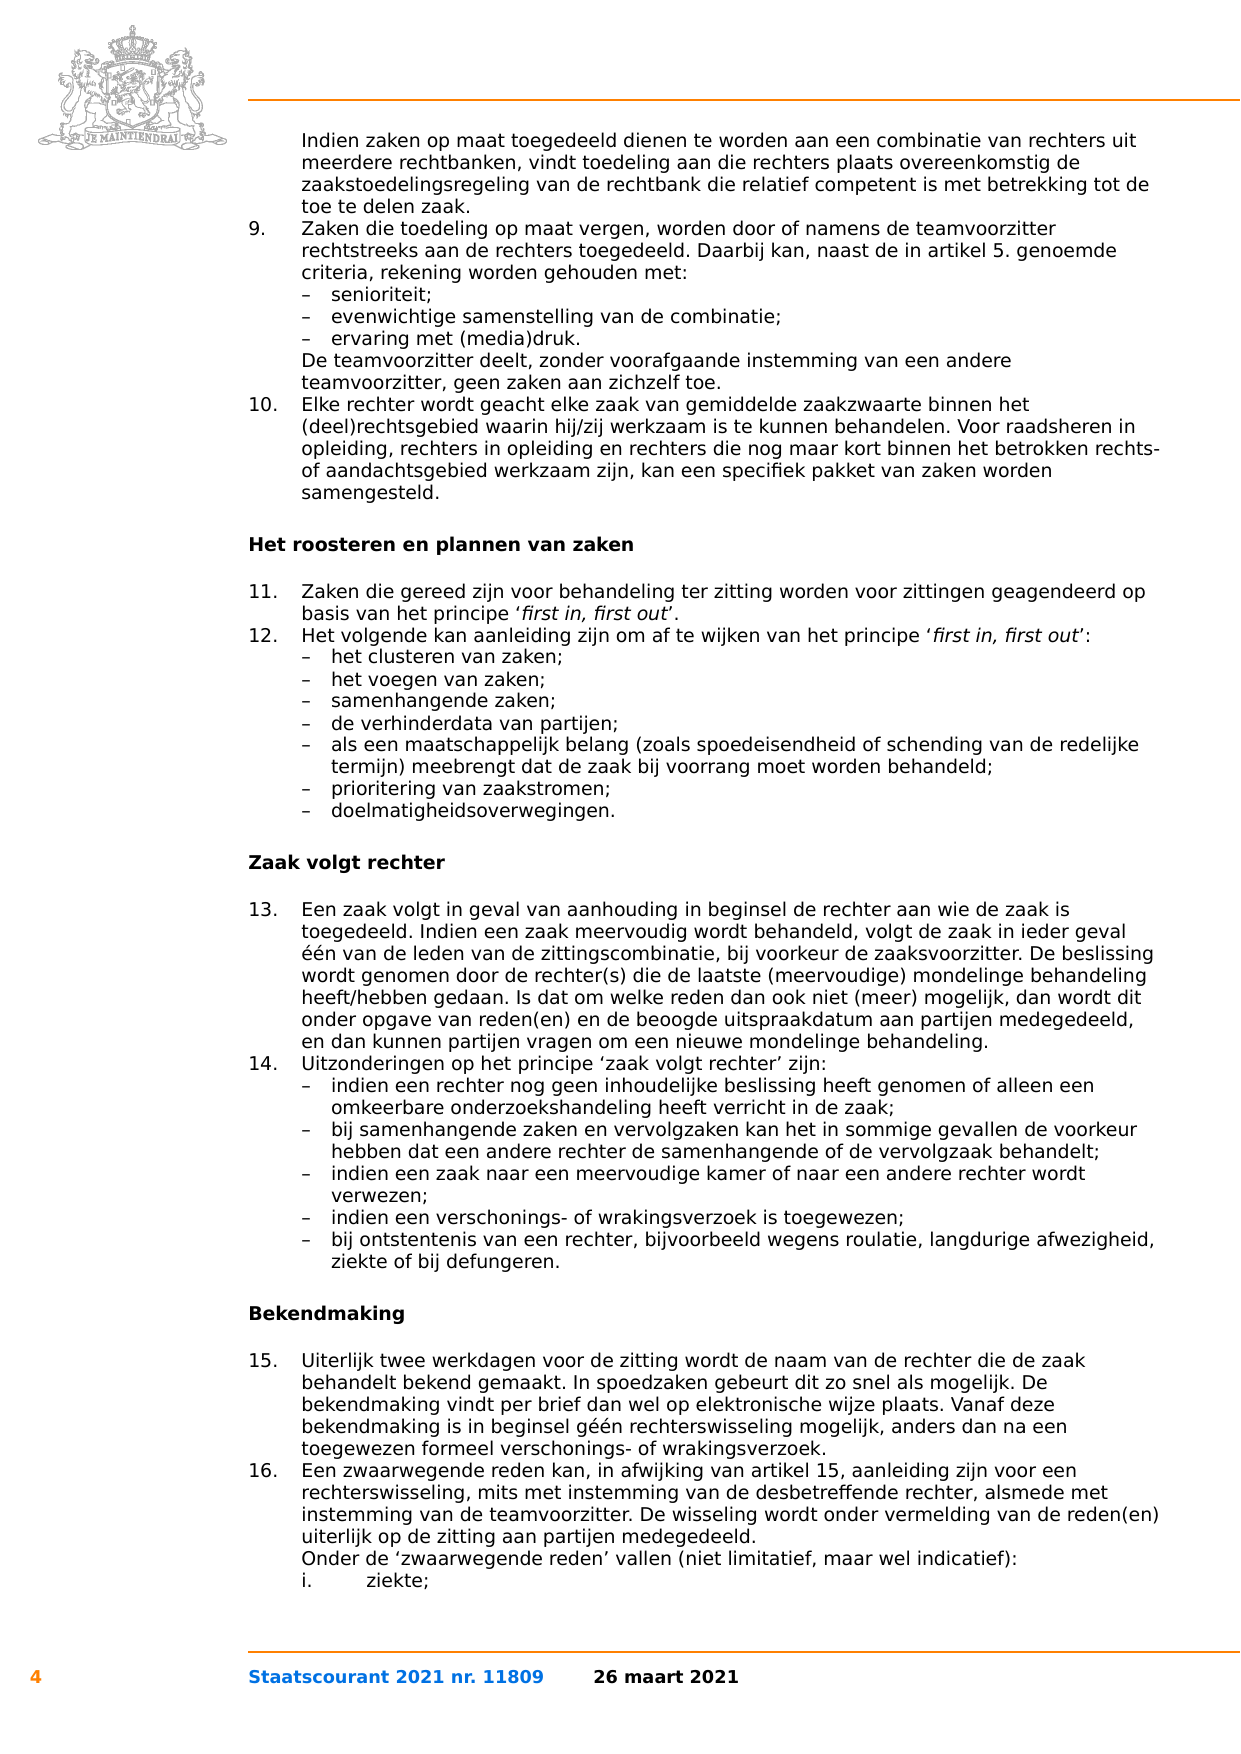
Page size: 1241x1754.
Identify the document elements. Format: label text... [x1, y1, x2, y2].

text 15. Uiterlijk twee werkdagen voor de zitting wordt de naam van de rechter die de zaak behandelt bekend gemaakt. In spoedzaken gebeurt dit zo snel als mogelijk. De bekendmaking vindt per brief dan wel op elektronische wijze plaats. Vanaf deze bekendmaking is in beginsel géén rechterswisseling mogelijk, anders dan na een toegewezen formeel verschonings- of wrakingsverzoek. [248, 1350, 1163, 1460]
text 12. Het volgende kan aanleiding zijn om af te wijken van het principe ‘first in, first out’: [248, 624, 1163, 646]
subtitle Bekendmaking [248, 1303, 1163, 1325]
text – het clusteren van zaken; [301, 646, 1163, 668]
text – senioriteit; [301, 284, 1163, 306]
text Onder de ‘zwaarwegende reden’ vallen (niet limitatief, maar wel indicatief): [301, 1548, 1163, 1570]
text 11. Zaken die gereed zijn voor behandeling ter zitting worden voor zittingen geagendeerd op basis van het principe ‘first in, first out’. [248, 581, 1163, 624]
text – indien een zaak naar een meervoudige kamer of naar een andere rechter wordt verwezen; [301, 1163, 1163, 1207]
text 10. Elke rechter wordt geacht elke zaak van gemiddelde zaakzwaarte binnen het (deel)rechtsgebied waarin hij/zij werkzaam is te kunnen behandelen. Voor raadsheren in opleiding, rechters in opleiding en rechters die nog maar kort binnen het betrokken rechts- of aandachtsgebied werkzaam zijn, kan een specifiek pakket van zaken worden samengesteld. [248, 394, 1163, 503]
text – samenhangende zaken; [301, 690, 1163, 712]
text – ervaring met (media)druk. [301, 328, 1163, 350]
text – de verhinderdata van partijen; [301, 712, 1163, 734]
text Indien zaken op maat toegedeeld dienen te worden aan een combinatie van rechters uit meerdere rechtbanken, vindt toedeling aan die rechters plaats overeenkomstig de zaakstoedelingsregeling van de rechtbank die relatief competent is met betrekking tot de toe te delen zaak. [301, 130, 1163, 218]
text – indien een verschonings- of wrakingsverzoek is toegewezen; [301, 1207, 1163, 1229]
text – het voegen van zaken; [301, 668, 1163, 690]
text – bij samenhangende zaken en vervolgzaken kan het in sommige gevallen de voorkeur hebben dat een andere rechter de samenhangende of de vervolgzaak behandelt; [301, 1119, 1163, 1163]
subtitle Het roosteren en plannen van zaken [248, 533, 1163, 556]
text De teamvoorzitter deelt, zonder voorafgaande instemming van een andere teamvoorzitter, geen zaken aan zichzelf toe. [301, 350, 1163, 394]
text – bij ontstentenis van een rechter, bijvoorbeeld wegens roulatie, langdurige afwezigheid, ziekte of bij defungeren. [301, 1229, 1163, 1273]
subtitle Zaak volgt rechter [248, 852, 1163, 874]
text – doelmatigheidsoverwegingen. [301, 800, 1163, 822]
picture [38, 25, 227, 150]
text 16. Een zwaarwegende reden kan, in afwijking van artikel 15, aanleiding zijn voor een rechterswisseling, mits met instemming van de desbetreffende rechter, alsmede met instemming van de teamvoorzitter. De wisseling wordt onder vermelding van de reden(en) uiterlijk op de zitting aan partijen medegedeeld. [248, 1460, 1163, 1548]
text 13. Een zaak volgt in geval van aanhouding in beginsel de rechter aan wie de zaak is toegedeeld. Indien een zaak meervoudig wordt behandeld, volgt de zaak in ieder geval één van de leden van de zittingscombinatie, bij voorkeur de zaaksvoorzitter. De beslissing wordt genomen door de rechter(s) die de laatste (meervoudige) mondelinge behandeling heeft/hebben gedaan. Is dat om welke reden dan ook niet (meer) mogelijk, dan wordt dit onder opgave van reden(en) en de beoogde uitspraakdatum aan partijen medegedeeld, en dan kunnen partijen vragen om een nieuwe mondelinge behandeling. [248, 899, 1163, 1053]
text 9. Zaken die toedeling op maat vergen, worden door of namens de teamvoorzitter rechtstreeks aan de rechters toegedeeld. Daarbij kan, naast de in artikel 5. genoemde criteria, rekening worden gehouden met: [248, 218, 1163, 284]
text i. ziekte; [301, 1570, 1163, 1592]
text – als een maatschappelijk belang (zoals spoedeisendheid of schending van de redelijke termijn) meebrengt dat de zaak bij voorrang moet worden behandeld; [301, 734, 1163, 778]
text 14. Uitzonderingen op het principe ‘zaak volgt rechter’ zijn: [248, 1053, 1163, 1075]
text – indien een rechter nog geen inhoudelijke beslissing heeft genomen of alleen een omkeerbare onderzoekshandeling heeft verricht in de zaak; [301, 1075, 1163, 1119]
text – evenwichtige samenstelling van de combinatie; [301, 306, 1163, 328]
text – prioritering van zaakstromen; [301, 778, 1163, 800]
